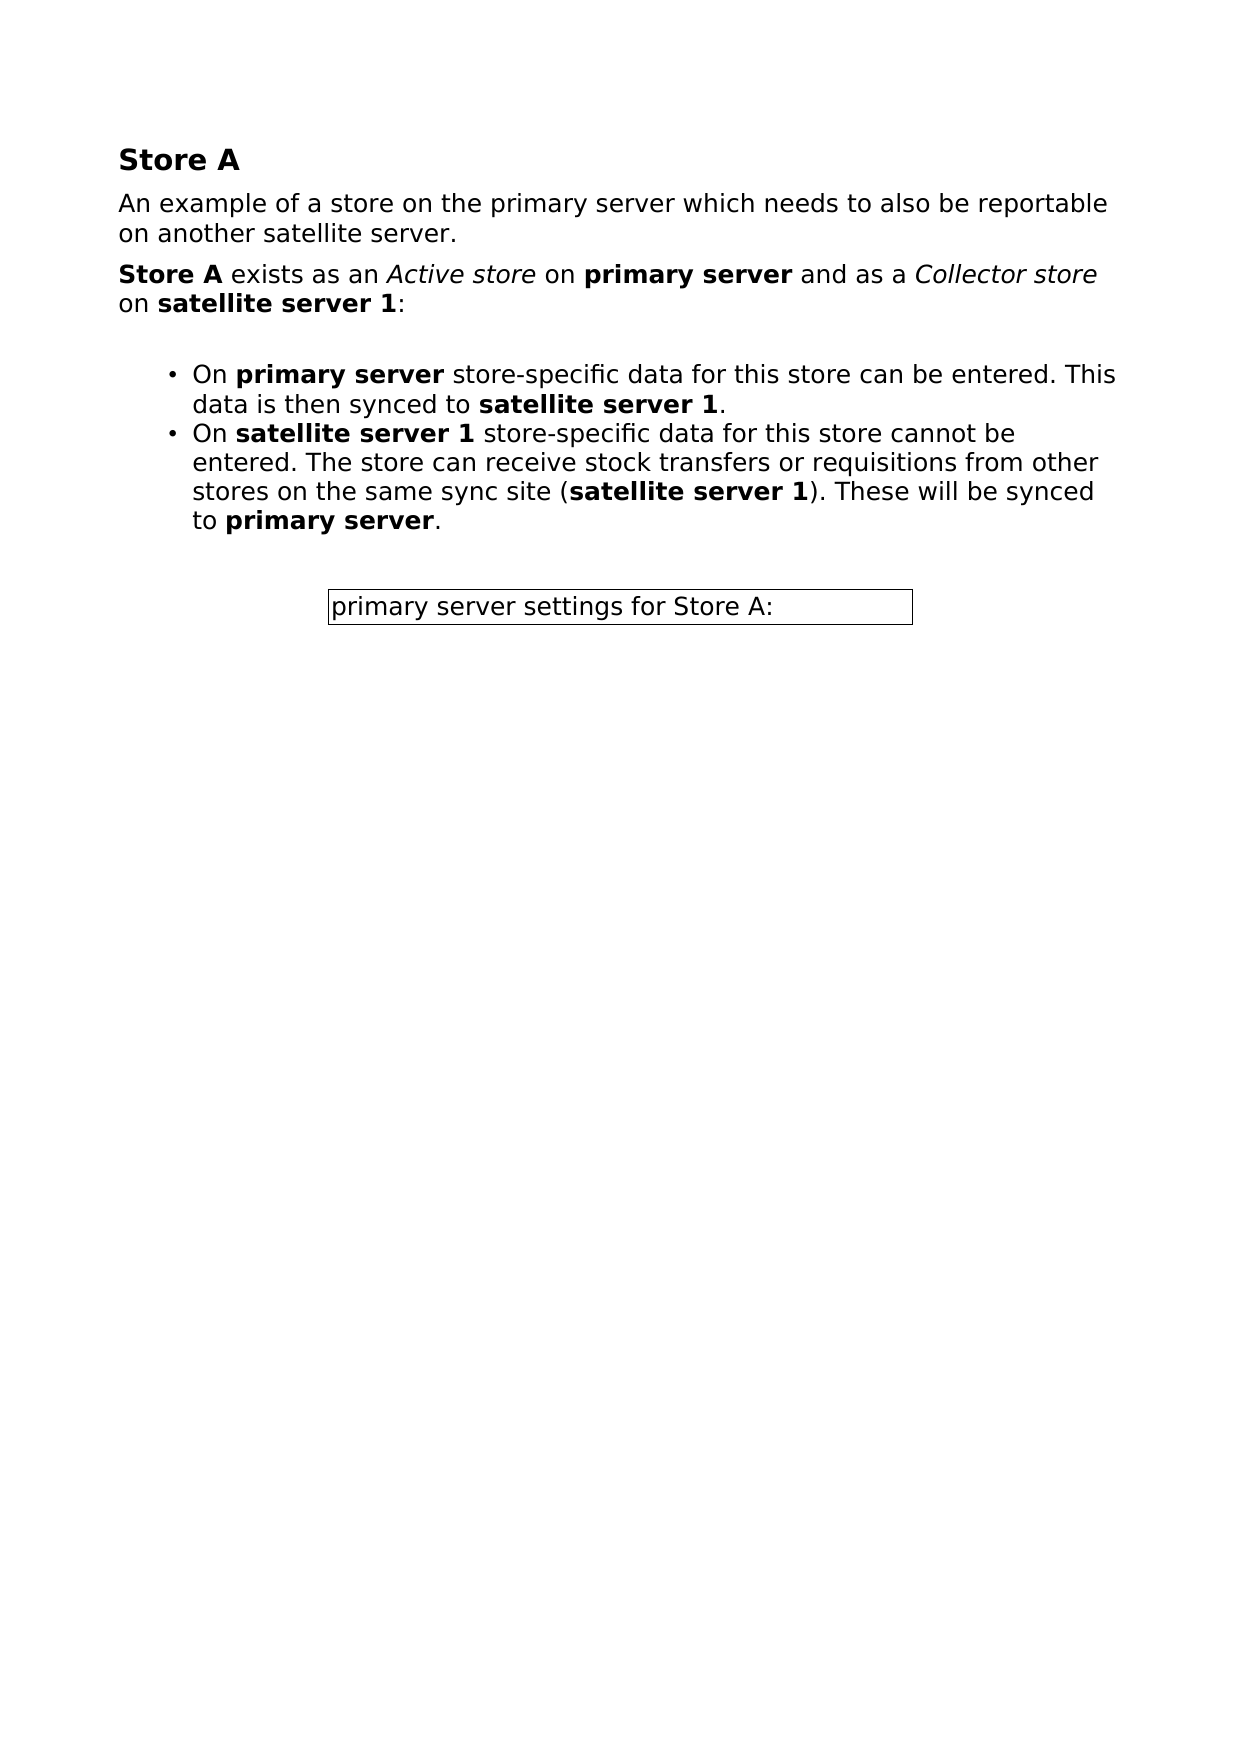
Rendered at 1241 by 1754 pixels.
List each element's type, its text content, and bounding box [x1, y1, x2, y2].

table_header primary server settings for Store A: [329, 590, 912, 624]
list On satellite server 1 store-specific data for this store cannot be entered. The store can receive stock transfers or requisitions from other stores on the same sync site (satellite server 1). These will be synced to primary server. [177, 419, 1122, 536]
list On primary server store-specific data for this store can be entered. This data is then synced to satellite server 1. [177, 361, 1122, 419]
subtitle Store A [118, 143, 1122, 177]
text An example of a store on the primary server which needs to also be reportable on another satellite server. [118, 189, 1122, 248]
text Store A exists as an Active store on primary server and as a Collector store on satellite server 1: [118, 260, 1122, 319]
